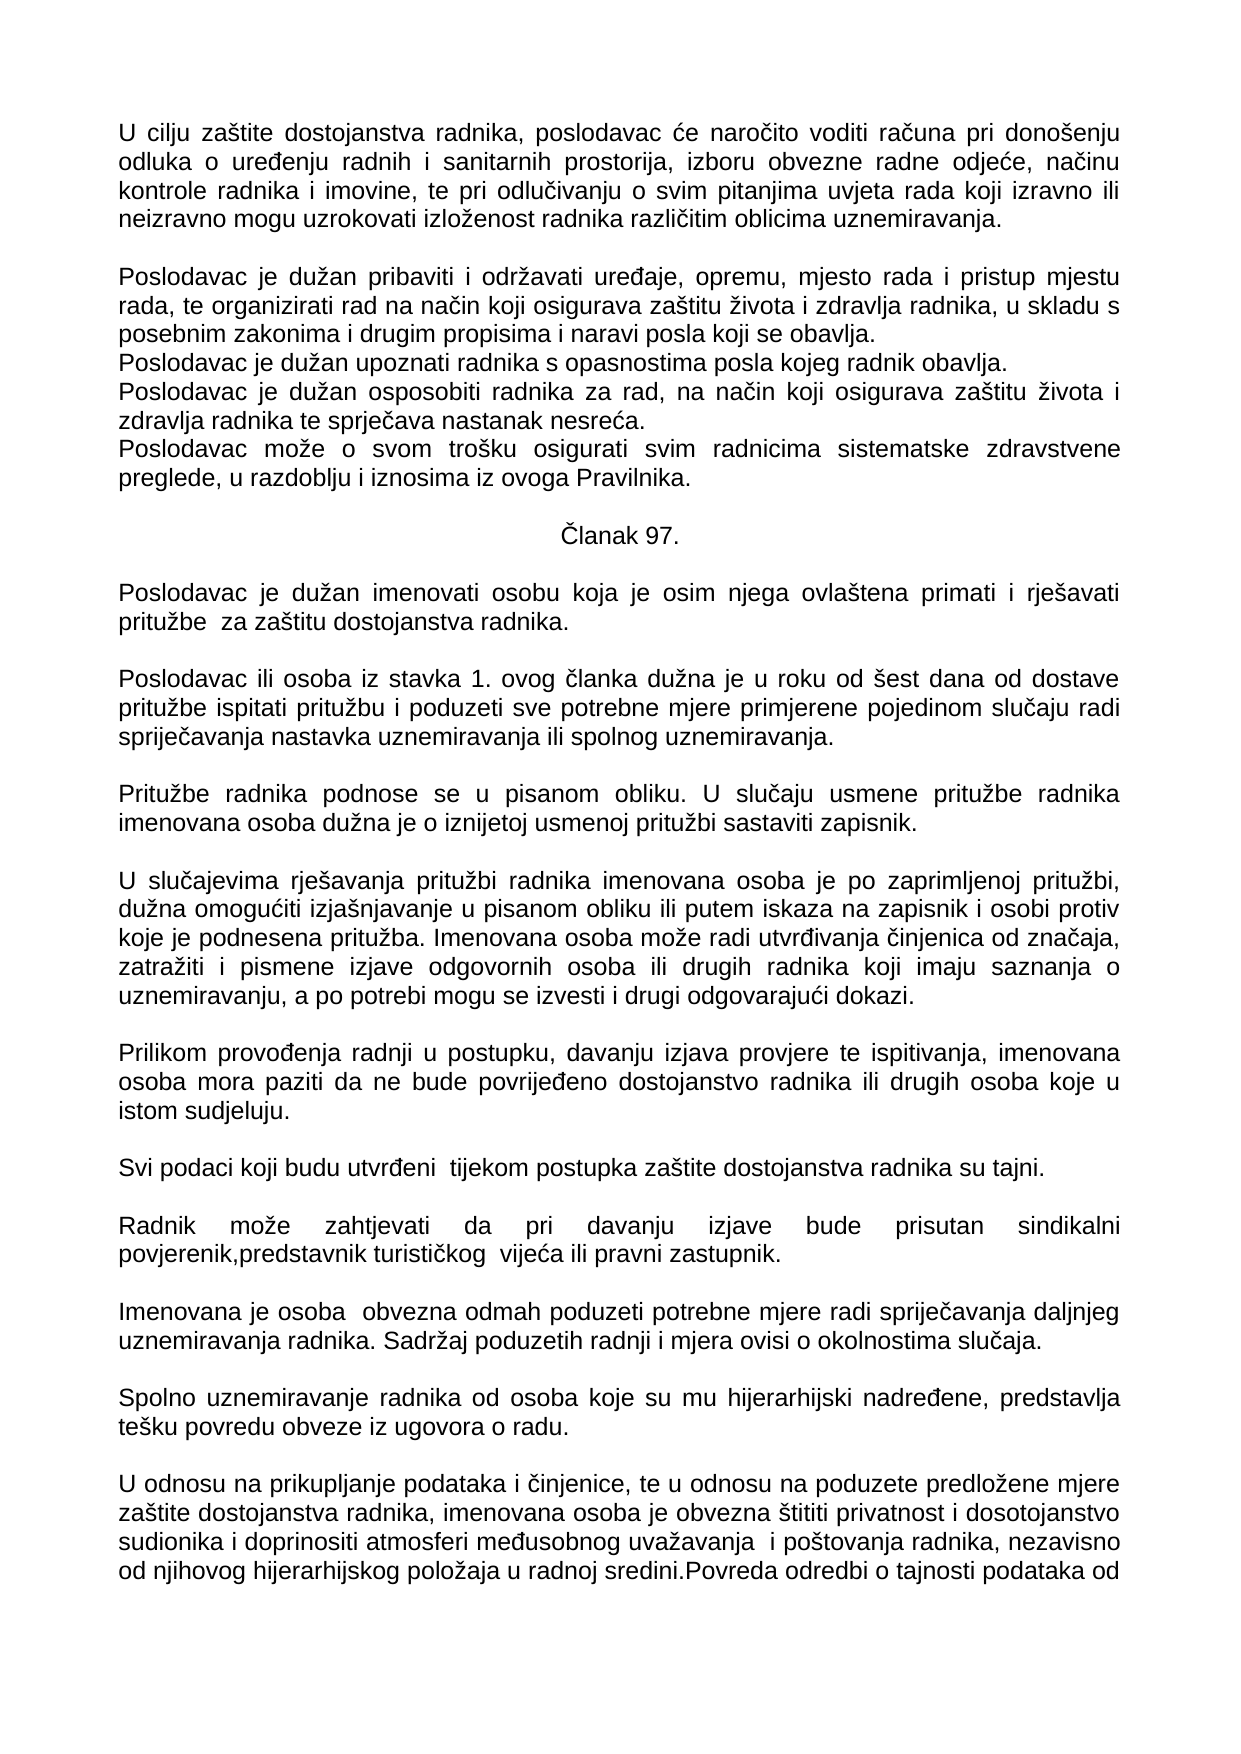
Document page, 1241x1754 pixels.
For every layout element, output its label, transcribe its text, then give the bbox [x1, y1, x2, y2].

text Poslodavac je dužan imenovati osobu koja je osim njega ovlaštena primati i rješavati pritužbe za zaštitu dostojanstva radnika. [118, 578, 1122, 636]
text Pritužbe radnika podnose se u pisanom obliku. U slučaju usmene pritužbe radnika imenovana osoba dužna je o iznijetoj usmenoj pritužbi sastaviti zapisnik. [118, 779, 1122, 837]
text Poslodavac je dužan pribaviti i održavati uređaje, opremu, mjesto rada i pristup mjestu rada, te organizirati rad na način koji osigurava zaštitu života i zdravlja radnika, u skladu s posebnim zakonima i drugim propisima i naravi posla koji se obavlja. [118, 262, 1122, 348]
text Spolno uznemiravanje radnika od osoba koje su mu hijerarhijski nadređene, predstavlja tešku povredu obveze iz ugovora o radu. [118, 1383, 1122, 1441]
text Poslodavac ili osoba iz stavka 1. ovog članka dužna je u roku od šest dana od dostave pritužbe ispitati pritužbu i poduzeti sve potrebne mjere primjerene pojedinom slučaju radi spriječavanja nastavka uznemiravanja ili spolnog uznemiravanja. [118, 664, 1122, 751]
text U odnosu na prikupljanje podataka i činjenice, te u odnosu na poduzete predložene mjere zaštite dostojanstva radnika, imenovana osoba je obvezna štititi privatnost i dosotojanstvo sudionika i doprinositi atmosferi međusobnog uvažavanja i poštovanja radnika, nezavisno od njihovog hijerarhijskog položaja u radnoj sredini.Povreda odredbi o tajnosti podataka od [118, 1469, 1122, 1584]
text Imenovana je osoba obvezna odmah poduzeti potrebne mjere radi spriječavanja daljnjeg uznemiravanja radnika. Sadržaj poduzetih radnji i mjera ovisi o okolnostima slučaja. [118, 1297, 1122, 1354]
text Poslodavac je dužan upoznati radnika s opasnostima posla kojeg radnik obavlja. [118, 348, 1122, 377]
text Poslodavac može o svom trošku osigurati svim radnicima sistematske zdravstvene preglede, u razdoblju i iznosima iz ovoga Pravilnika. [118, 434, 1122, 492]
text U slučajevima rješavanja pritužbi radnika imenovana osoba je po zaprimljenoj pritužbi, dužna omogućiti izjašnjavanje u pisanom obliku ili putem iskaza na zapisnik i osobi protiv koje je podnesena pritužba. Imenovana osoba može radi utvrđivanja činjenica od značaja, zatražiti i pismene izjave odgovornih osoba ili drugih radnika koji imaju saznanja o uznemiravanju, a po potrebi mogu se izvesti i drugi odgovarajući dokazi. [118, 866, 1122, 1009]
text Prilikom provođenja radnji u postupku, davanju izjava provjere te ispitivanja, imenovana osoba mora paziti da ne bude povrijeđeno dostojanstvo radnika ili drugih osoba koje u istom sudjeluju. [118, 1038, 1122, 1124]
text Poslodavac je dužan osposobiti radnika za rad, na način koji osigurava zaštitu života i zdravlja radnika te sprječava nastanak nesreća. [118, 377, 1122, 434]
text Radnik može zahtjevati da pri davanju izjave bude prisutan sindikalni povjerenik,predstavnik turističkog vijeća ili pravni zastupnik. [118, 1211, 1122, 1268]
text Članak 97. [118, 521, 1122, 549]
text U cilju zaštite dostojanstva radnika, poslodavac će naročito voditi računa pri donošenju odluka o uređenju radnih i sanitarnih prostorija, izboru obvezne radne odjeće, načinu kontrole radnika i imovine, te pri odlučivanju o svim pitanjima uvjeta rada koji izravno ili neizravno mogu uzrokovati izloženost radnika različitim oblicima uznemiravanja. [118, 118, 1122, 233]
text Svi podaci koji budu utvrđeni tijekom postupka zaštite dostojanstva radnika su tajni. [118, 1153, 1122, 1182]
